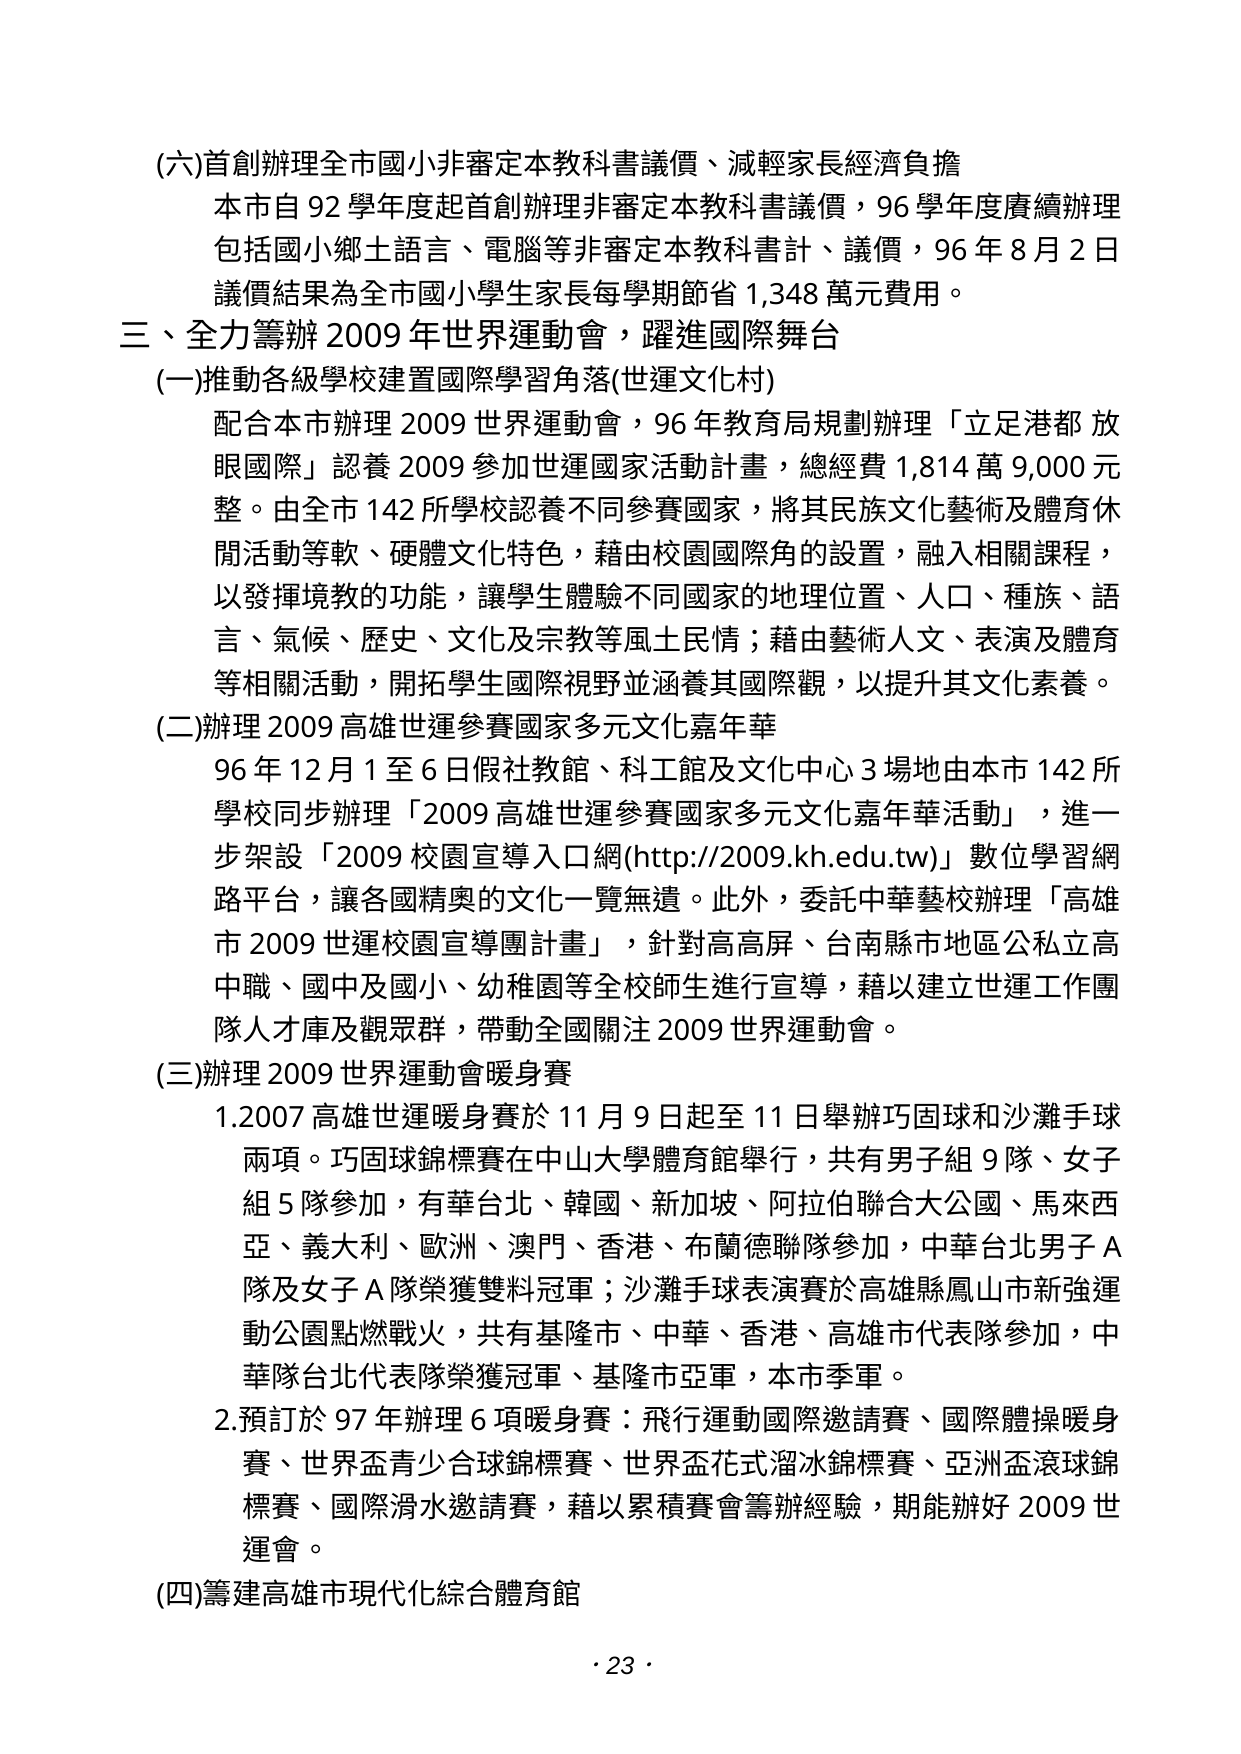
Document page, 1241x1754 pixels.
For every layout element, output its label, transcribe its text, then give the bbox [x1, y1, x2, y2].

text (一)推動各級學校建置國際學習角落(世運文化村) [156, 356, 1121, 399]
text (六)首創辦理全市國小非審定本教科書議價、減輕家長經濟負擔 [156, 139, 1121, 183]
text 2.預訂於97年辦理6項暖身賽：飛行運動國際邀請賽、國際體操暖身賽、世界盃青少合球錦標賽、世界盃花式溜冰錦標賽、亞洲盃滾球錦標賽、國際滑水邀請賽，藉以累積賽會籌辦經驗，期能辦好2009世運會。 [213, 1396, 1121, 1569]
text (二)辦理2009高雄世運參賽國家多元文化嘉年華 [156, 703, 1121, 746]
text 1.2007高雄世運暖身賽於11月9日起至11日舉辦巧固球和沙灘手球兩項。巧固球錦標賽在中山大學體育館舉行，共有男子組9隊、女子組5隊參加，有華台北、韓國、新加坡、阿拉伯聯合大公國、馬來西亞、義大利、歐洲、澳門、香港、布蘭德聯隊參加，中華台北男子A隊及女子A隊榮獲雙料冠軍；沙灘手球表演賽於高雄縣鳳山市新強運動公園點燃戰火，共有基隆市、中華、香港、高雄市代表隊參加，中華隊台北代表隊榮獲冠軍、基隆市亞軍，本市季軍。 [213, 1093, 1121, 1396]
text 本市自92學年度起首創辦理非審定本教科書議價，96學年度賡續辦理包括國小鄉土語言、電腦等非審定本教科書計、議價，96年8月2日議價結果為全市國小學生家長每學期節省1,348萬元費用。 [213, 183, 1121, 313]
text 三、全力籌辦2009年世界運動會，躍進國際舞台 [119, 313, 1121, 356]
text (三)辦理2009世界運動會暖身賽 [156, 1049, 1121, 1093]
text 配合本市辦理2009世界運動會，96年教育局規劃辦理「立足港都 放眼國際」認養2009參加世運國家活動計畫，總經費1,814萬9,000元整。由全市142所學校認養不同參賽國家，將其民族文化藝術及體育休閒活動等軟、硬體文化特色，藉由校園國際角的設置，融入相關課程，以發揮境教的功能，讓學生體驗不同國家的地理位置、人口、種族、語言、氣候、歷史、文化及宗教等風土民情；藉由藝術人文、表演及體育等相關活動，開拓學生國際視野並涵養其國際觀，以提升其文化素養。 [213, 399, 1121, 703]
text (四)籌建高雄市現代化綜合體育館 [156, 1569, 1121, 1613]
text 96年12月1至6日假社教館、科工館及文化中心3場地由本市142所學校同步辦理「2009高雄世運參賽國家多元文化嘉年華活動」，進一步架設「2009校園宣導入口網(http://2009.kh.edu.tw)」數位學習網路平台，讓各國精奧的文化一覽無遺。此外，委託中華藝校辦理「高雄市2009世運校園宣導團計畫」，針對高高屏、台南縣市地區公私立高中職、國中及國小、幼稚園等全校師生進行宣導，藉以建立世運工作團隊人才庫及觀眾群，帶動全國關注2009世界運動會。 [213, 746, 1121, 1049]
